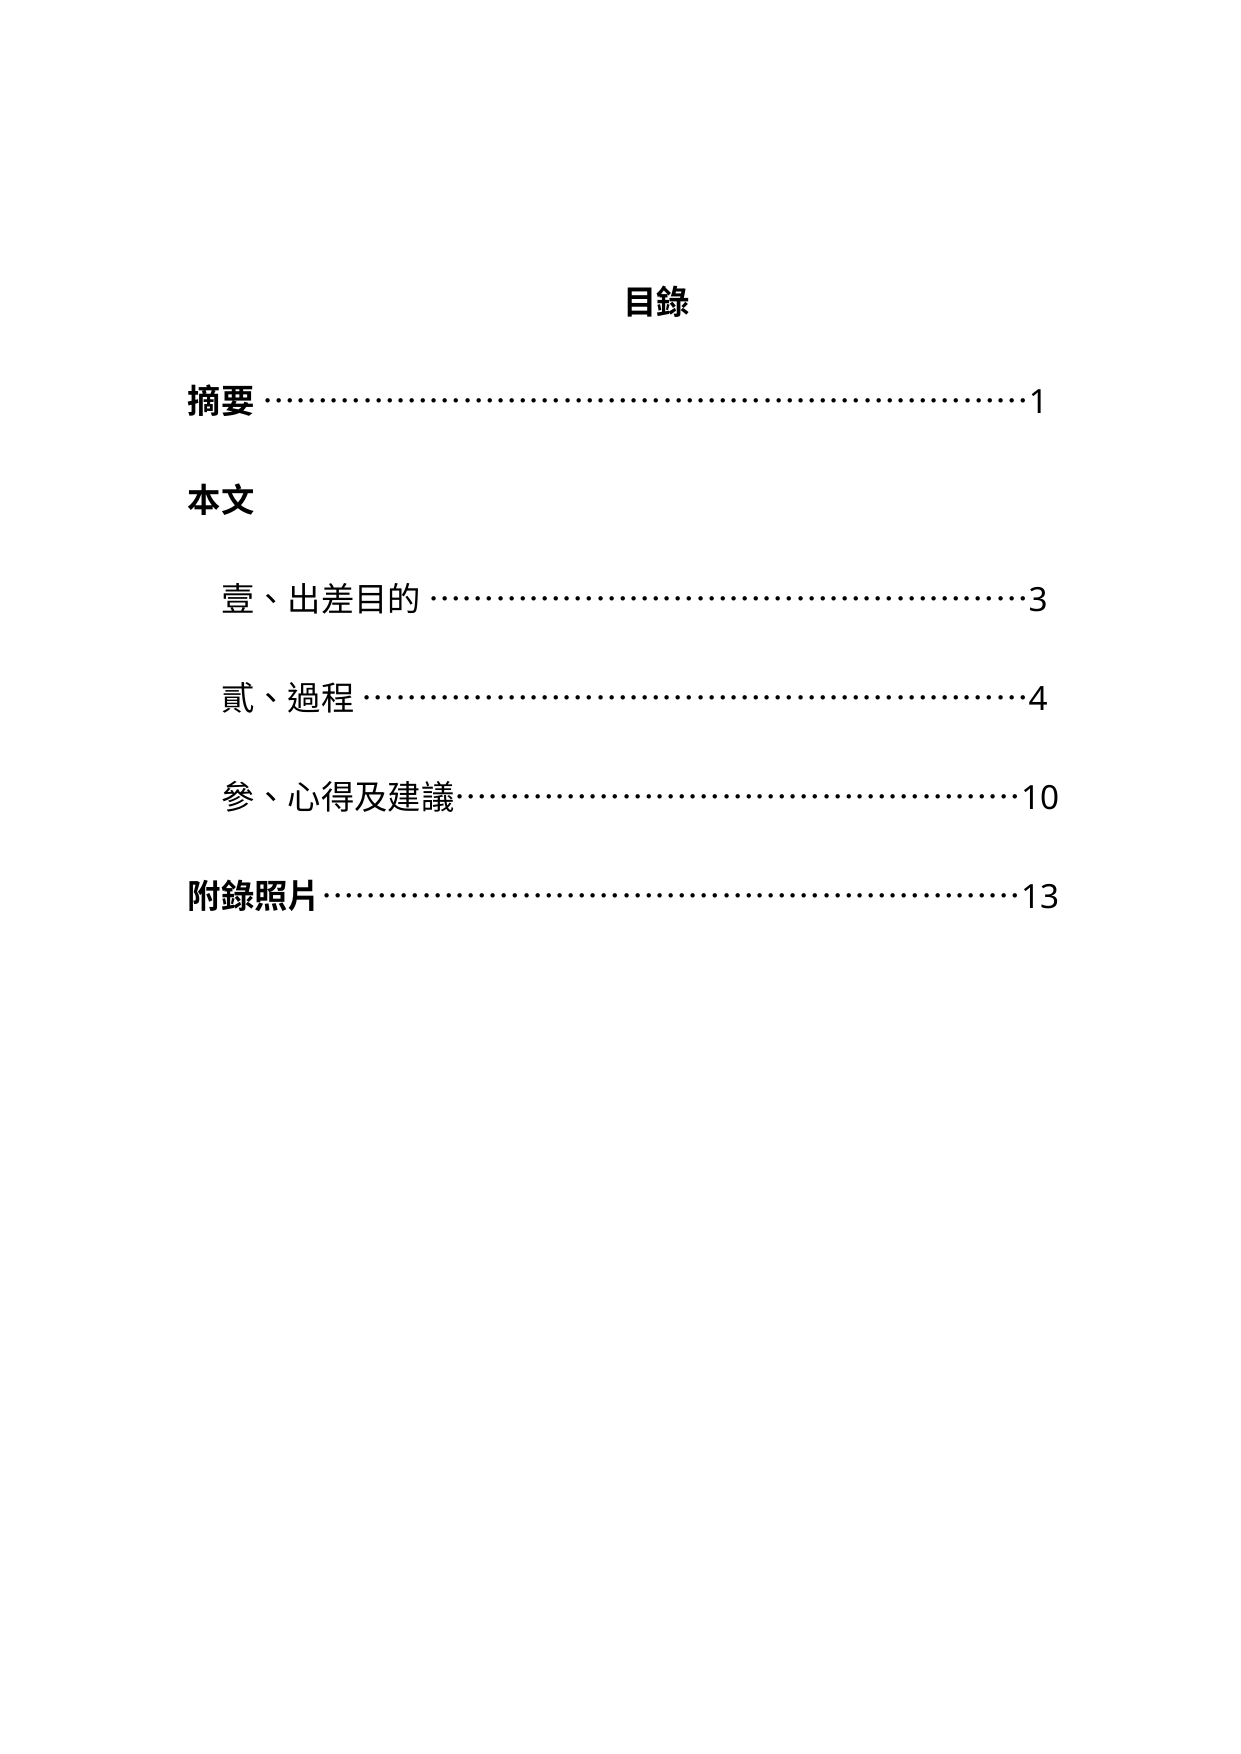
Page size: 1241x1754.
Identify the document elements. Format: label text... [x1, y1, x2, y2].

text 本文 [187, 460, 1125, 535]
text 摘要 ……………………………………………………………1 [187, 361, 1125, 436]
text 壹、出差目的 ………………………………………………3 [187, 559, 1125, 634]
text 目錄 [187, 262, 1125, 337]
text 參、心得及建議……………………………………………10 [187, 758, 1125, 833]
text 貳、過程 ……………………………………………………4 [187, 659, 1125, 734]
text 附錄照片………………………………………………………13 [187, 857, 1125, 932]
